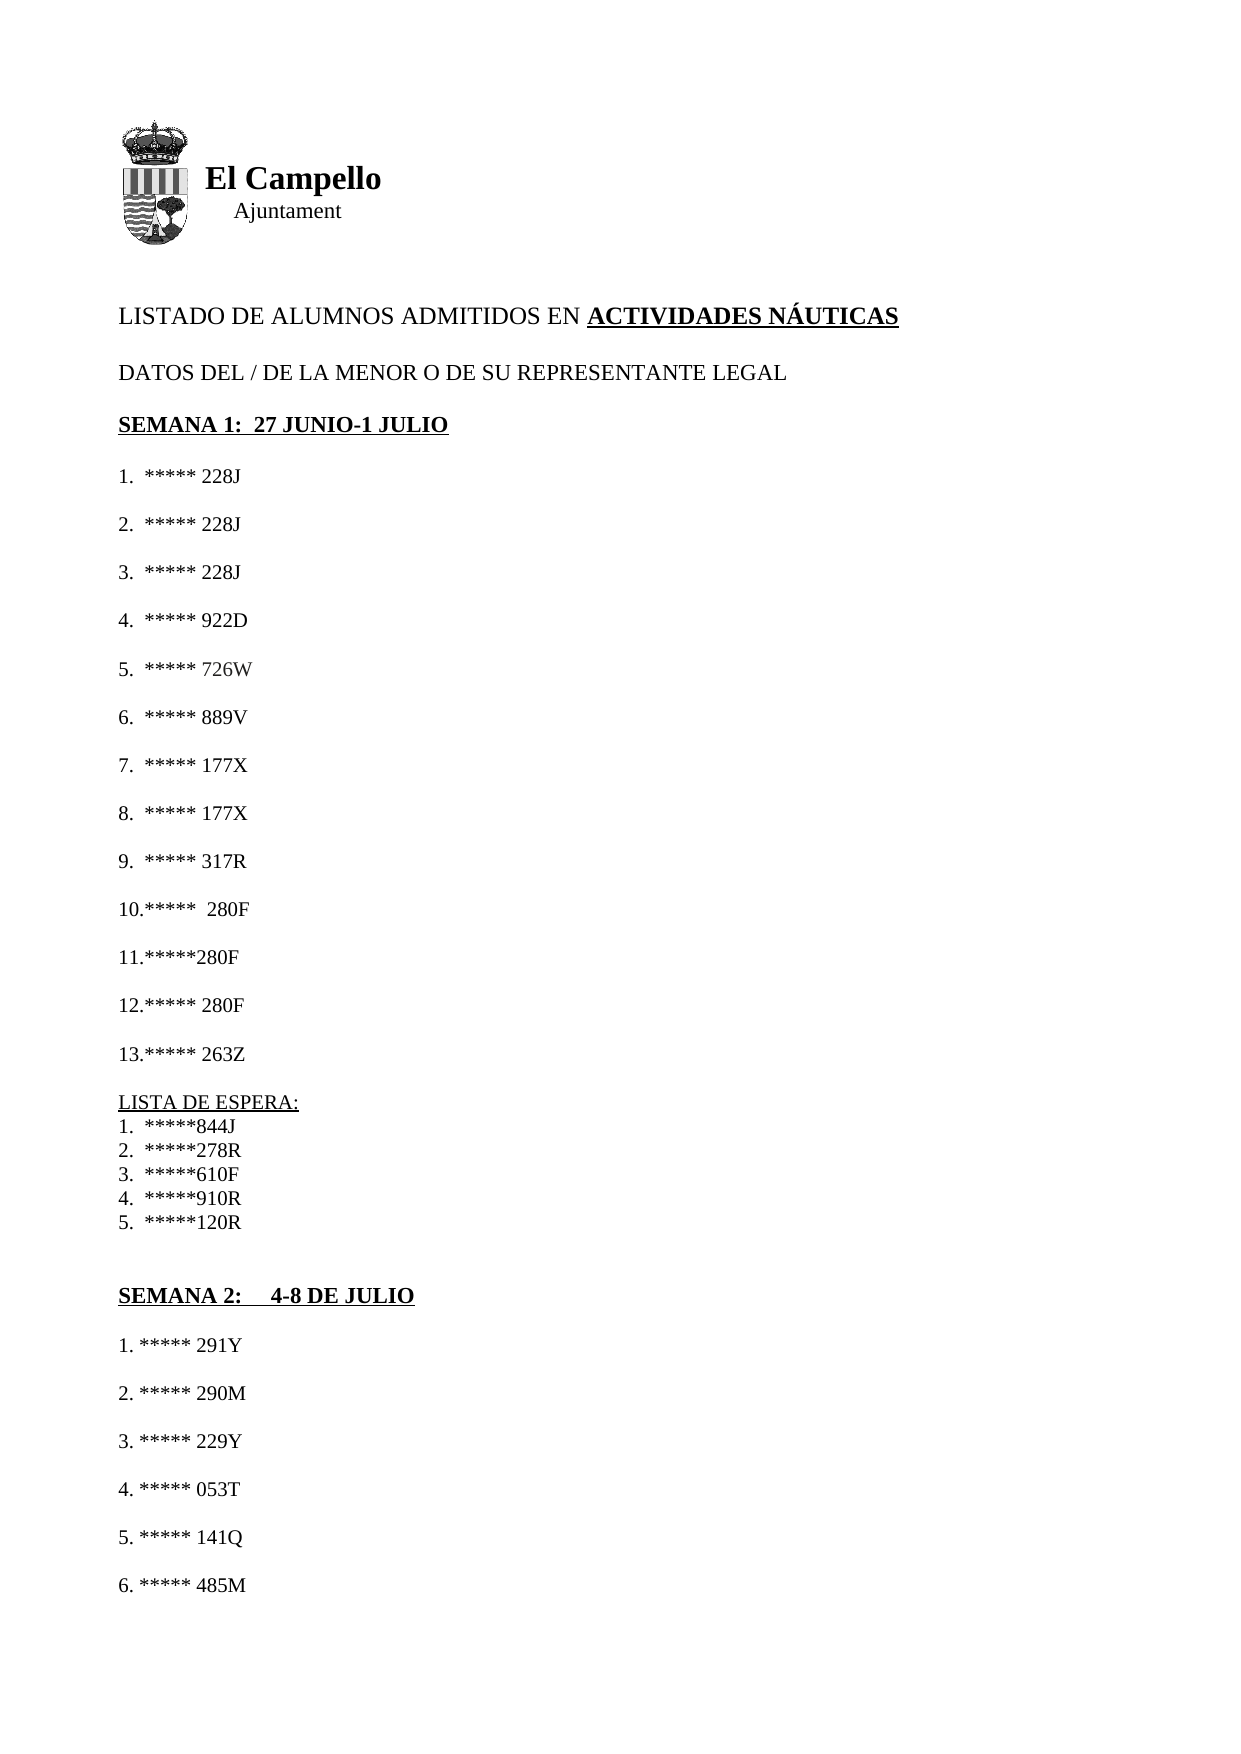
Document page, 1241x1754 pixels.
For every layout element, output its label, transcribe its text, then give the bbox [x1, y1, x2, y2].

text LISTA DE ESPERA: [118, 1090, 1122, 1114]
text Ajuntament [205, 197, 426, 223]
text 2. *****278R [118, 1138, 1122, 1162]
text 6. ***** 889V [118, 705, 1122, 729]
text 2. ***** 290M [118, 1381, 1122, 1405]
text 1. ***** 291Y [118, 1333, 1122, 1357]
text 3. *****610F [118, 1162, 1122, 1186]
text 10.***** 280F [118, 897, 1122, 921]
text 4. *****910R [118, 1186, 1122, 1210]
text 3. ***** 229Y [118, 1429, 1122, 1453]
text 4. ***** 922D [118, 608, 1122, 632]
text 11.*****280F [118, 945, 1122, 969]
text 12.***** 280F [118, 993, 1122, 1017]
text SEMANA 2: 4-8 DE JULIO [118, 1282, 1122, 1308]
text 2. ***** 228J [118, 512, 1122, 536]
text 13.***** 263Z [118, 1042, 1122, 1066]
text LISTADO DE ALUMNOS ADMITIDOS EN ACTIVIDADES NÁUTICAS [118, 301, 1122, 330]
text 1. *****844J [118, 1114, 1122, 1138]
text 9. ***** 317R [118, 849, 1122, 873]
text 7. ***** 177X [118, 753, 1122, 777]
text DATOS DEL / DE LA MENOR O DE SU REPRESENTANTE LEGAL [118, 359, 1122, 385]
text El Campello [205, 159, 426, 197]
text 3. ***** 228J [118, 560, 1122, 584]
text 5. *****120R [118, 1210, 1122, 1234]
text 5. ***** 726W [118, 657, 1122, 681]
text 1. ***** 228J [118, 464, 1122, 488]
picture [118, 118, 196, 249]
text 6. ***** 485M [118, 1573, 1122, 1597]
text 4. ***** 053T [118, 1477, 1122, 1501]
text SEMANA 1: 27 JUNIO-1 JULIO [118, 411, 1122, 438]
text 5. ***** 141Q [118, 1525, 1122, 1549]
text 8. ***** 177X [118, 801, 1122, 825]
